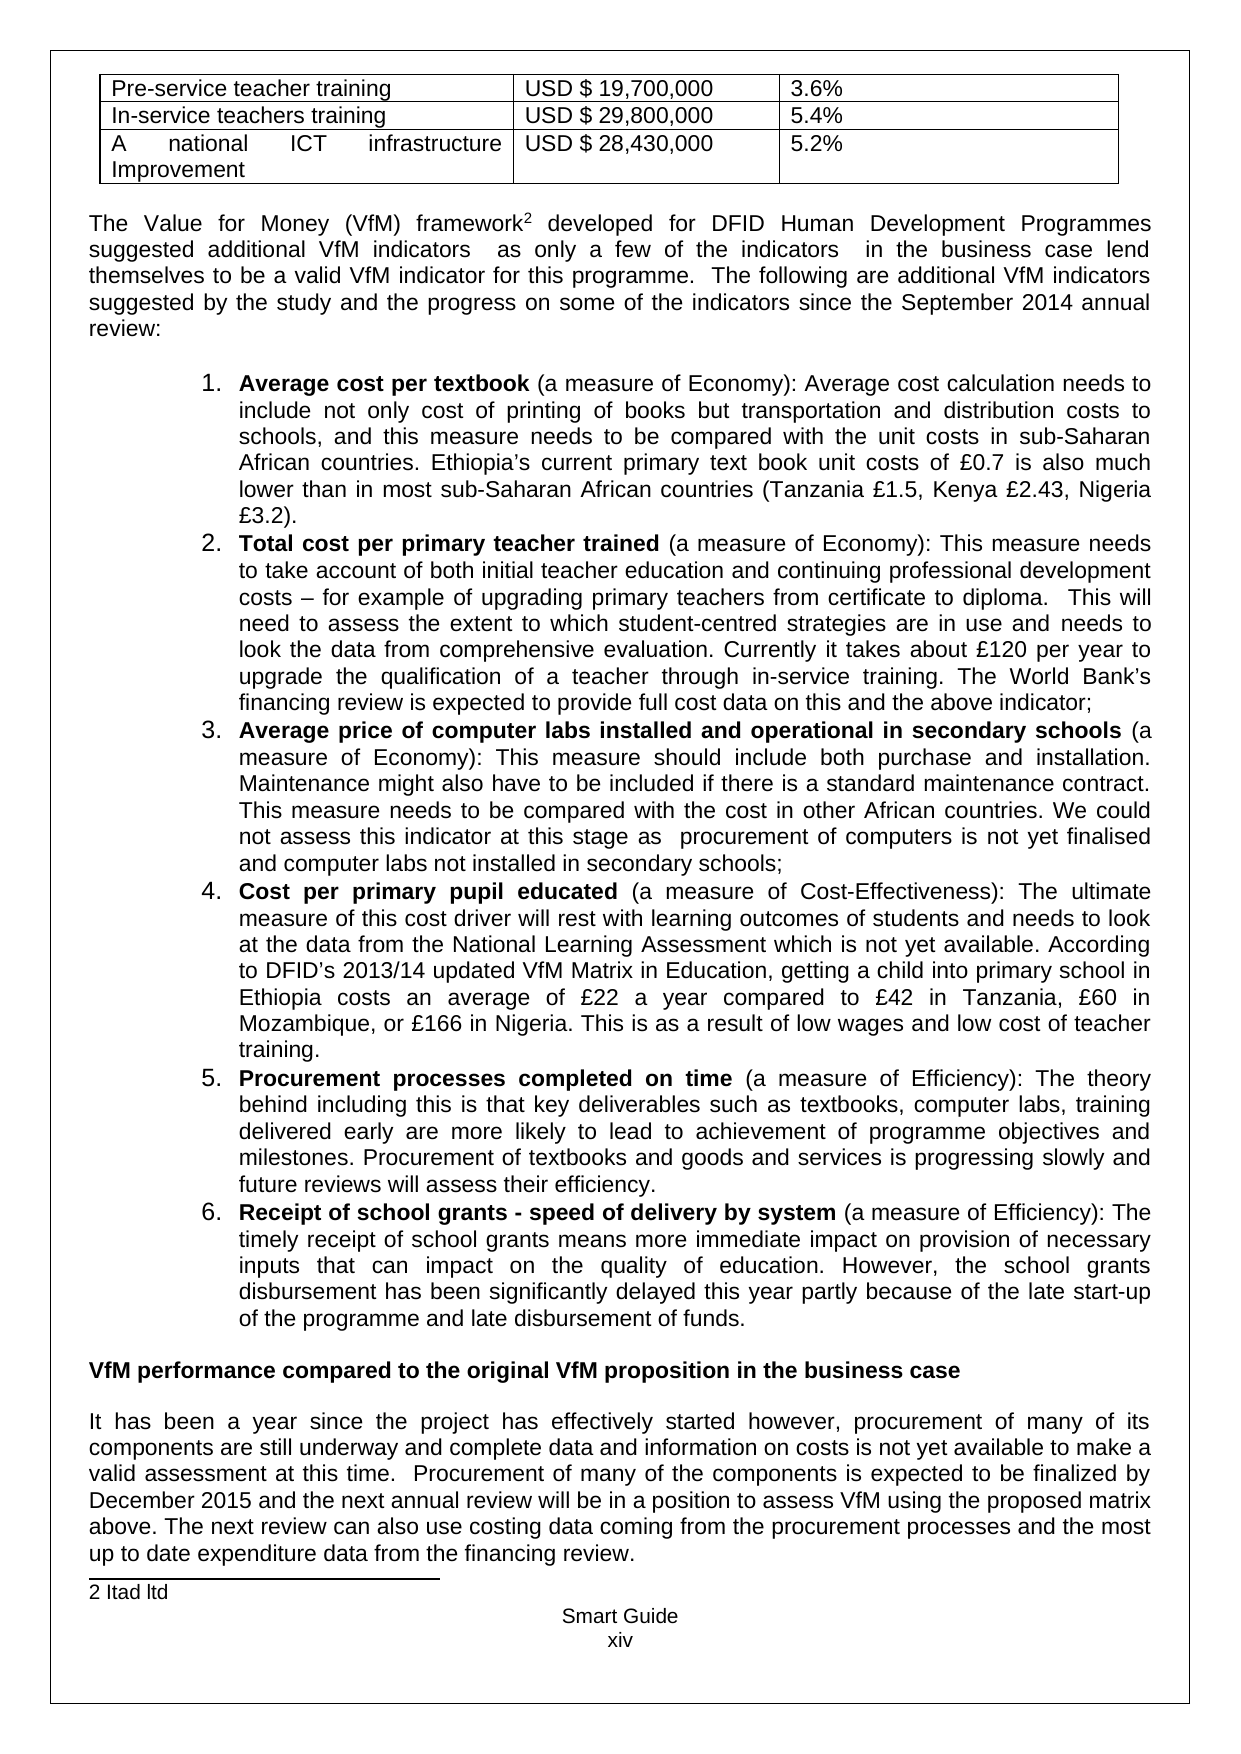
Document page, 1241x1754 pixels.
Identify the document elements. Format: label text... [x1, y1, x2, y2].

list Procurement processes completed on time (a measure of Efficiency): The theory behind including this is that key deliverables such as textbooks, computer labs, training delivered early are more likely to lead to achievement of programme objectives and milestones. Procurement of textbooks and goods and services is progressing slowly and future reviews will assess their efficiency. [201, 1063, 1152, 1197]
table_cell A national ICT infrastructure Improvement [101, 130, 513, 182]
table_cell 3.6% [780, 75, 1118, 101]
text VfM performance compared to the original VfM proposition in the business case [89, 1357, 1152, 1384]
table_cell USD $ 19,700,000 [514, 75, 779, 101]
list Average cost per textbook (a measure of Economy): Average cost calculation needs to include not only cost of printing of books but transportation and distribution costs to schools, and this measure needs to be compared with the unit costs in sub-Saharan African countries. Ethiopia’s current primary text book unit costs of £0.7 is also much lower than in most sub-Saharan African countries (Tanzania £1.5, Kenya £2.43, Nigeria £3.2). [201, 368, 1152, 528]
list Cost per primary pupil educated (a measure of Cost-Effectiveness): The ultimate measure of this cost driver will rest with learning outcomes of students and needs to look at the data from the National Learning Assessment which is not yet available. According to DFID’s 2013/14 updated VfM Matrix in Education, getting a child into primary school in Ethiopia costs an average of £22 a year compared to £42 in Tanzania, £60 in Mozambique, or £166 in Nigeria. This is as a result of low wages and low cost of teacher training. [201, 876, 1152, 1063]
list Receipt of school grants - speed of delivery by system (a measure of Efficiency): The timely receipt of school grants means more immediate impact on provision of necessary inputs that can impact on the quality of education. However, the school grants disbursement has been significantly delayed this year partly because of the late start-up of the programme and late disbursement of funds. [201, 1197, 1152, 1331]
table_cell USD $ 28,430,000 [514, 130, 779, 182]
table_cell Pre-service teacher training [101, 75, 513, 101]
list Total cost per primary teacher trained (a measure of Economy): This measure needs to take account of both initial teacher education and continuing professional development costs – for example of upgrading primary teachers from certificate to diploma. This will need to assess the extent to which student-centred strategies are in use and needs to look the data from comprehensive evaluation. Currently it takes about £120 per year to upgrade the qualification of a teacher through in-service training. The World Bank’s financing review is expected to provide full cost data on this and the above indicator; [201, 528, 1152, 715]
text Itad ltd [89, 1579, 1152, 1603]
table_cell USD $ 29,800,000 [514, 102, 779, 129]
text It has been a year since the project has effectively started however, procurement of many of its components are still underway and complete data and information on costs is not yet available to make a valid assessment at this time. Procurement of many of the components is expected to be finalized by December 2015 and the next annual review will be in a position to assess VfM using the proposed matrix above. The next review can also use costing data coming from the procurement processes and the most up to date expenditure data from the financing review. [89, 1408, 1152, 1566]
table_cell 5.4% [780, 102, 1118, 129]
text The Value for Money (VfM) framework developed for DFID Human Development Programmes suggested additional VfM indicators as only a few of the indicators in the business case lend themselves to be a valid VfM indicator for this programme. The following are additional VfM indicators suggested by the study and the progress on some of the indicators since the September 2014 annual review: [89, 210, 1152, 342]
list Average price of computer labs installed and operational in secondary schools (a measure of Economy): This measure should include both purchase and installation. Maintenance might also have to be included if there is a standard maintenance contract. This measure needs to be compared with the cost in other African countries. We could not assess this indicator at this stage as procurement of computers is not yet finalised and computer labs not installed in secondary schools; [201, 715, 1152, 876]
table_cell 5.2% [780, 130, 1118, 182]
table_cell In-service teachers training [101, 102, 513, 129]
